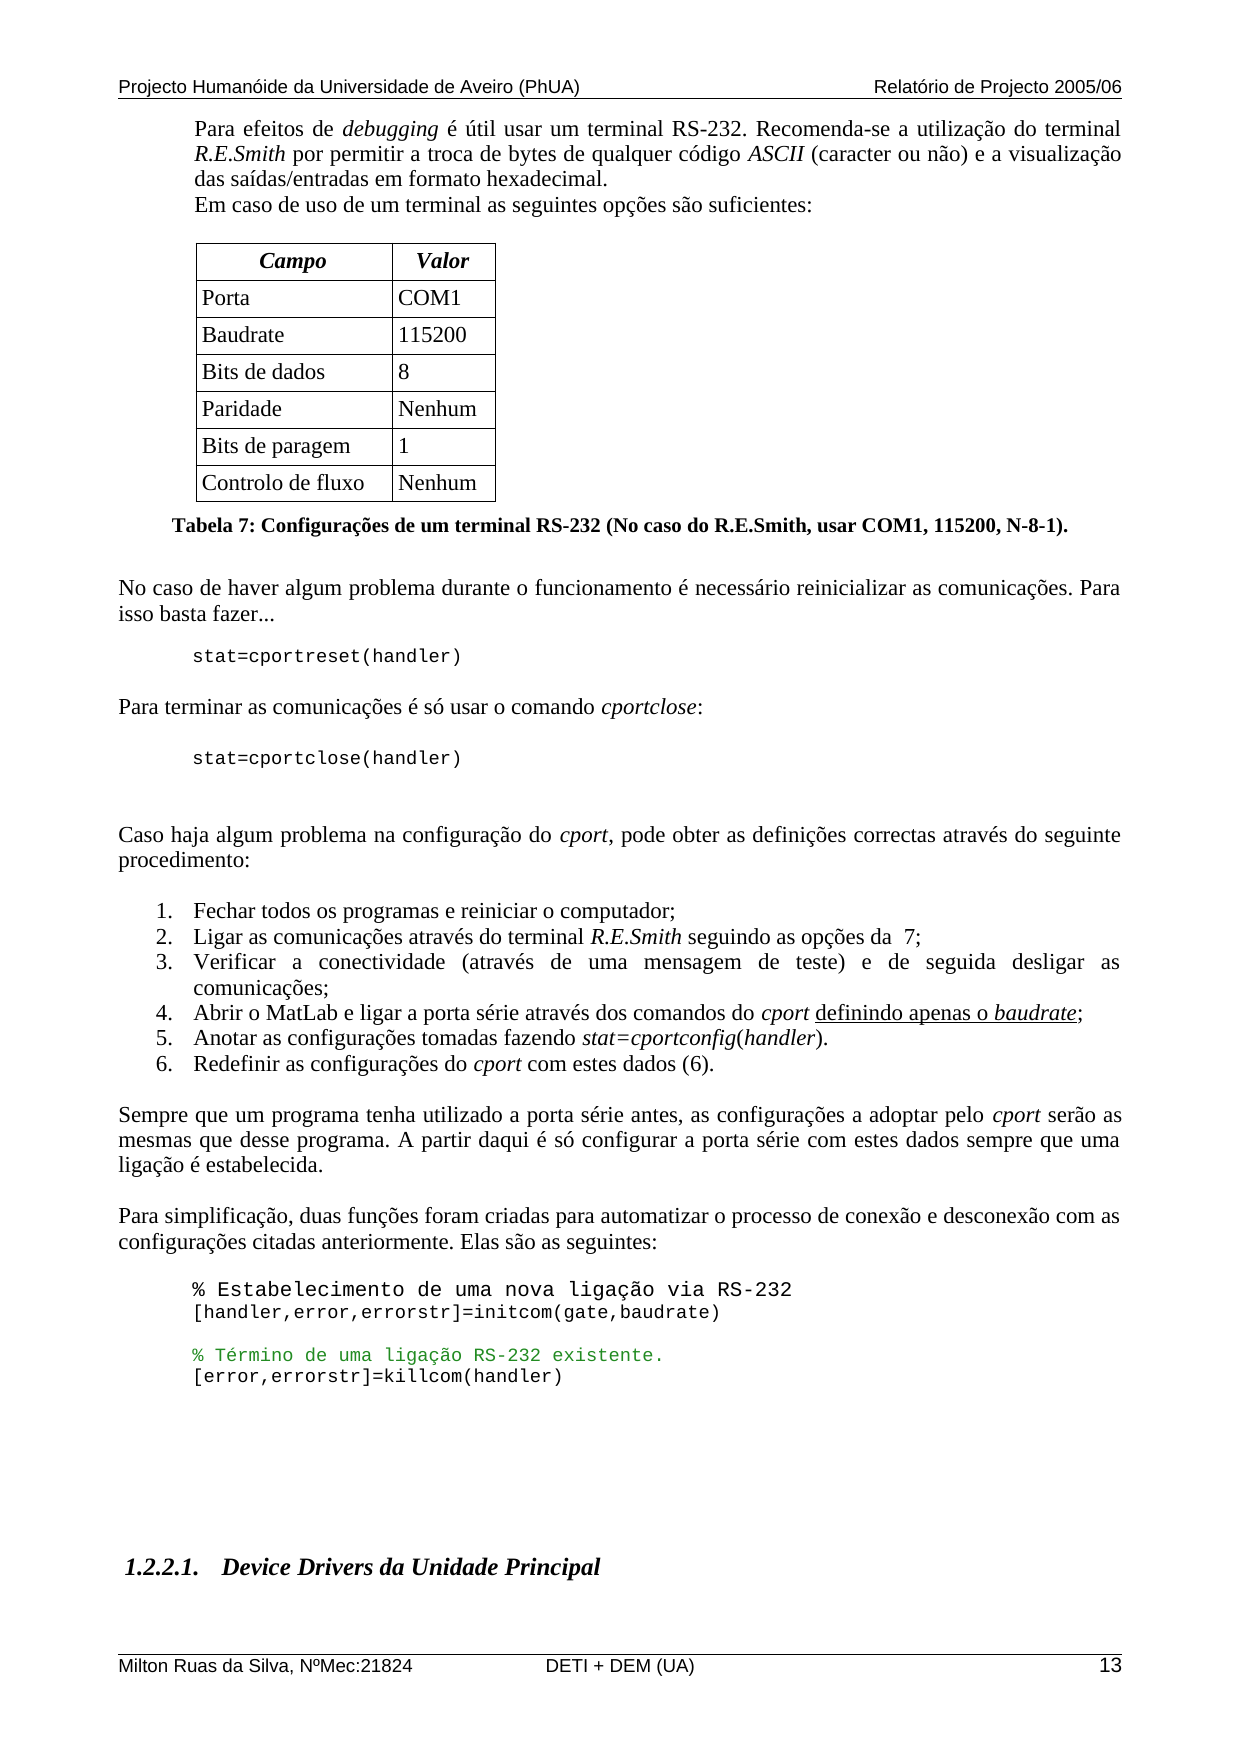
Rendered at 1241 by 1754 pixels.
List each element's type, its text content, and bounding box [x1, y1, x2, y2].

text Caso haja algum problema na configuração do cport, pode obter as definições correctas através do seguinte procedimento: [118, 822, 1122, 873]
table_cell Nenhum [393, 392, 495, 427]
table_cell Nenhum [393, 466, 495, 501]
text stat=cportreset(handler) [118, 647, 1122, 668]
text No caso de haver algum problema durante o funcionamento é necessário reinicializar as comunicações. Para isso basta fazer... [118, 575, 1122, 626]
text % Estabelecimento de uma nova ligação via RS-232 [118, 1279, 1122, 1303]
text Tabela 7: Configurações de um terminal RS-232 (No caso do R.E.Smith, usar COM1, 115200, N-8-1). [118, 514, 1122, 537]
table_cell Porta [197, 281, 392, 317]
text Para terminar as comunicações é só usar o comando cportclose: [118, 694, 1122, 719]
text [handler,error,errorstr]=initcom(gate,baudrate) [118, 1303, 1122, 1324]
table_cell Bits de dados [197, 355, 392, 391]
text Para simplificação, duas funções foram criadas para automatizar o processo de conexão e desconexão com as configurações citadas anteriormente. Elas são as seguintes: [118, 1203, 1122, 1254]
table_cell Bits de paragem [197, 429, 392, 464]
text Para efeitos de debugging é útil usar um terminal RS-232. Recomenda-se a utilização do terminal R.E.Smith por permitir a troca de bytes de qualquer código ASCII (caracter ou não) e a visualização das saídas/entradas em formato hexadecimal. [194, 116, 1122, 192]
text % Término de uma ligação RS-232 existente. [118, 1346, 1122, 1367]
text Sempre que um programa tenha utilizado a porta série antes, as configurações a adoptar pelo cport serão as mesmas que desse programa. A partir daqui é só configurar a porta série com estes dados sempre que uma ligação é estabelecida. [118, 1102, 1122, 1178]
text [error,errorstr]=killcom(handler) [118, 1367, 1122, 1388]
table_cell 8 [393, 355, 495, 391]
table_cell COM1 [393, 281, 495, 317]
text Em caso de uso de um terminal as seguintes opções são suficientes: [194, 192, 1122, 217]
table_cell Baudrate [197, 318, 392, 353]
list Abrir o MatLab e ligar a porta série através dos comandos do cport definindo apenas o baudrate; [156, 1000, 1122, 1025]
table_cell Paridade [197, 392, 392, 427]
table_cell 1 [393, 429, 495, 464]
list Ligar as comunicações através do terminal R.E.Smith seguindo as opções da Tabela 7; [156, 924, 1122, 949]
subtitle Device Drivers da Unidade Principal [118, 1553, 1122, 1581]
table_header Campo [197, 244, 392, 279]
table_header Valor [393, 244, 495, 279]
table_cell 115200 [393, 318, 495, 353]
list Redefinir as configurações do cport com estes dados (Tabela 6). [156, 1051, 1122, 1076]
list Verificar a conectividade (através de uma mensagem de teste) e de seguida desligar as comunicações; [156, 949, 1122, 1000]
table_cell Controlo de fluxo [197, 466, 392, 501]
list Anotar as configurações tomadas fazendo stat=cportconfig(handler). [156, 1025, 1122, 1051]
list Fechar todos os programas e reiniciar o computador; [156, 898, 1122, 924]
text stat=cportclose(handler) [118, 745, 1122, 771]
